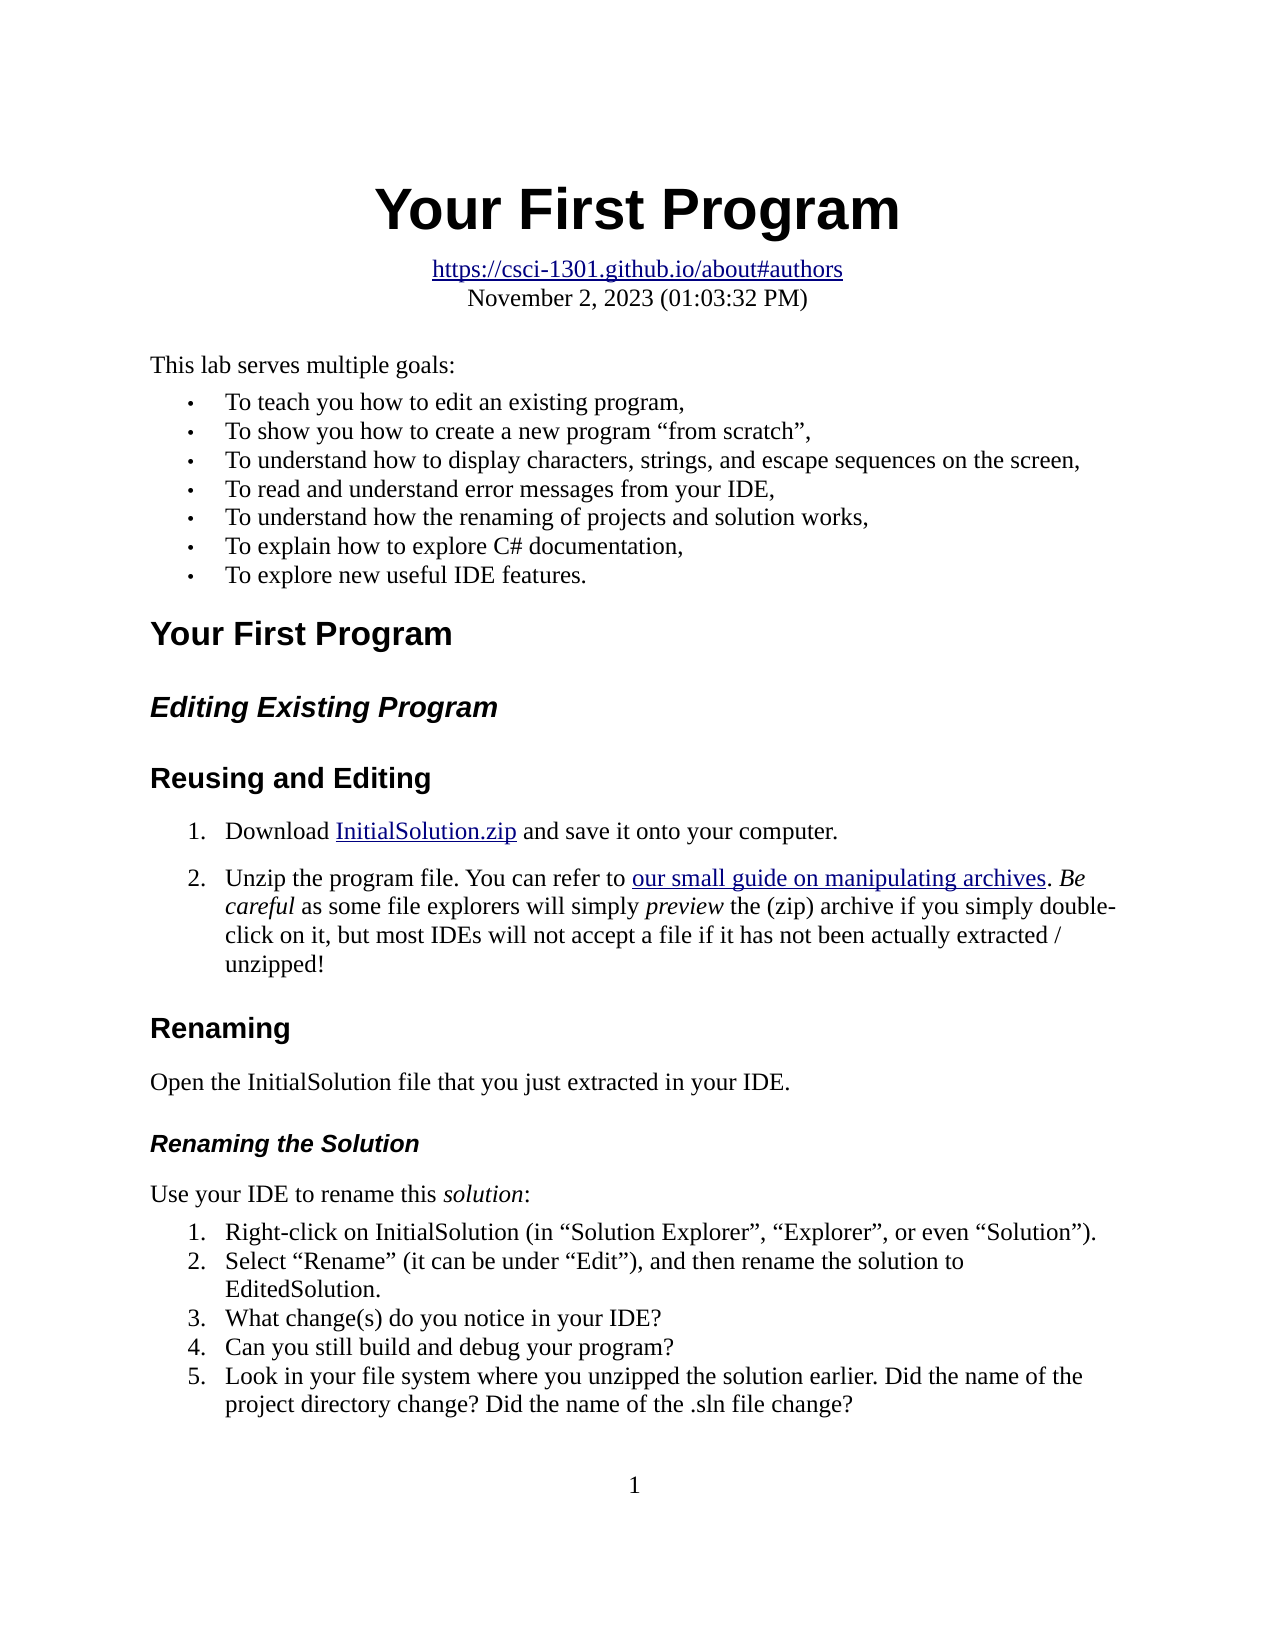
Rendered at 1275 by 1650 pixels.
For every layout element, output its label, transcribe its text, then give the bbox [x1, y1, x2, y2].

subtitle Editing Existing Program [150, 690, 1125, 723]
list To understand how to display characters, strings, and escape sequences on the screen, [187, 445, 1125, 474]
list Unzip the program file. You can refer to our small guide on manipulating archives. Be careful as some file explorers will simply preview the (zip) archive if you simply double-click on it, but most IDEs will not accept a file if it has not been actually extracted / unzipped! [187, 863, 1125, 978]
list Right-click on InitialSolution (in “Solution Explorer”, “Explorer”, or even “Solution”). [187, 1217, 1125, 1246]
list To read and understand error messages from your IDE, [187, 474, 1125, 502]
subtitle Renaming the Solution [150, 1129, 1125, 1158]
list What change(s) do you notice in your IDE? [187, 1303, 1125, 1332]
subtitle Renaming [150, 1012, 1125, 1045]
subtitle Reusing and Editing [150, 761, 1125, 794]
list To explain how to explore C# documentation, [187, 531, 1125, 560]
text Open the InitialSolution file that you just extracted in your IDE. [150, 1067, 1125, 1095]
list To show you how to create a new program “from scratch”, [187, 416, 1125, 445]
text November 2, 2023 (01:03:32 PM) [150, 283, 1125, 312]
list To teach you how to edit an existing program, [187, 387, 1125, 416]
list To explore new useful IDE features. [187, 560, 1125, 589]
text Use your IDE to rename this solution: [150, 1179, 1125, 1208]
list Can you still build and debug your program? [187, 1332, 1125, 1361]
title Your First Program [150, 175, 1125, 242]
list To understand how the renaming of projects and solution works, [187, 502, 1125, 531]
text https://csci-1301.github.io/about#authors [150, 254, 1125, 283]
subtitle Your First Program [150, 614, 1125, 652]
text This lab serves multiple goals: [150, 350, 1125, 378]
list Download InitialSolution.zip and save it onto your computer. [187, 816, 1125, 845]
list Look in your file system where you unzipped the solution earlier. Did the name of the project directory change? Did the name of the .sln file change? [187, 1361, 1125, 1418]
list Select “Rename” (it can be under “Edit”), and then rename the solution to EditedSolution. [187, 1246, 1125, 1303]
